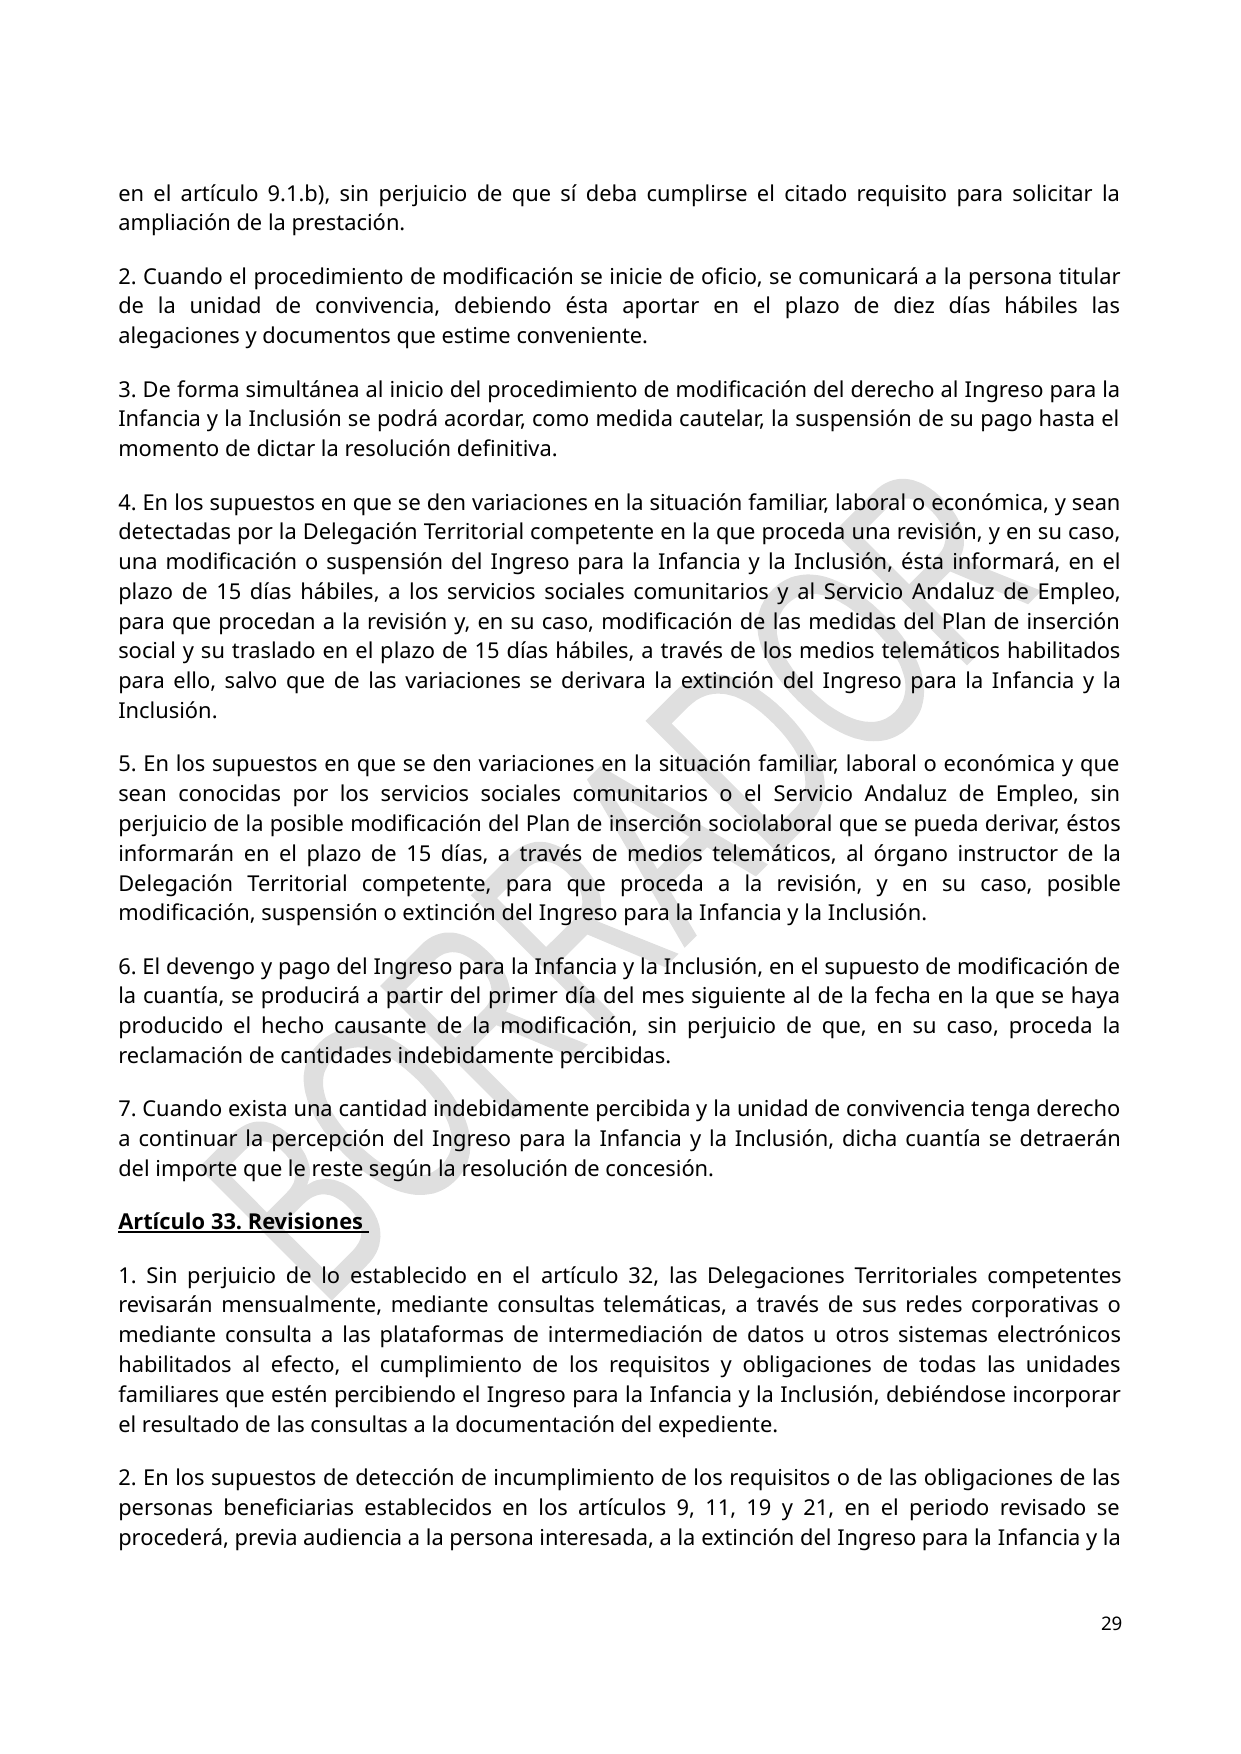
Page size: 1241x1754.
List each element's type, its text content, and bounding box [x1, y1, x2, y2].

text 1. Sin perjuicio de lo establecido en el artículo 32, las Delegaciones Territoriales competentes revisarán mensualmente, mediante consultas telemáticas, a través de sus redes corporativas o mediante consulta a las plataformas de intermediación de datos u otros sistemas electrónicos habilitados al efecto, el cumplimiento de los requisitos y obligaciones de todas las unidades familiares que estén percibiendo el Ingreso para la Infancia y la Inclusión, debiéndose incorporar el resultado de las consultas a la documentación del expediente. [118, 1260, 1122, 1438]
text Artículo 33. Revisiones [118, 1206, 261, 1231]
text 3. De forma simultánea al inicio del procedimiento de modificación del derecho al Ingreso para la Infancia y la Inclusión se podrá acordar, como medida cautelar, la suspensión de su pago hasta el momento de dictar la resolución definitiva. [118, 374, 1122, 463]
text 5. En los supuestos en que se den variaciones en la situación familiar, laboral o económica y que sean conocidas por los servicios sociales comunitarios o el Servicio Andaluz de Empleo, sin perjuicio de la posible modificación del Plan de inserción sociolaboral que se pueda derivar, éstos informarán en el plazo de 15 días, a través de medios telemáticos, al órgano instructor de la Delegación Territorial competente, para que proceda a la revisión, y en su caso, posible modificación, suspensión o extinción del Ingreso para la Infancia y la Inclusión. [118, 748, 1122, 927]
text 2. En los supuestos de detección de incumplimiento de los requisitos o de las obligaciones de las personas beneficiarias establecidos en los artículos 9, 11, 19 y 21, en el periodo revisado se procederá, previa audiencia a la persona interesada, a la extinción del Ingreso para la Infancia y la [118, 1462, 1122, 1551]
text 7. Cuando exista una cantidad indebidamente percibida y la unidad de convivencia tenga derecho a continuar la percepción del Ingreso para la Infancia y la Inclusión, dicha cuantía se detraerán del importe que le reste según la resolución de concesión. [452, 1093, 1122, 1183]
text 7. Cuando exista una cantidad indebidamente percibida y la unidad de convivencia tenga derecho a continuar la percepción del Ingreso para la Infancia y la Inclusión, dicha cuantía se detraerán del importe que le reste según la resolución de concesión. [118, 1093, 379, 1183]
text 4. En los supuestos en que se den variaciones en la situación familiar, laboral o económica, y sean detectadas por la Delegación Territorial competente en la que proceda una revisión, y en su caso, una modificación o suspensión del Ingreso para la Infancia y la Inclusión, ésta informará, en el plazo de 15 días hábiles, a los servicios sociales comunitarios y al Servicio Andaluz de Empleo, para que procedan a la revisión y, en su caso, modificación de las medidas del Plan de inserción social y su traslado en el plazo de 15 días hábiles, a través de los medios telemáticos habilitados para ello, salvo que de las variaciones se derivara la extinción del Ingreso para la Infancia y la Inclusión. [118, 487, 1122, 725]
text Artículo 33. Revisiones [371, 1206, 1122, 1236]
text en el artículo 9.1.b), sin perjuicio de que sí deba cumplirse el citado requisito para solicitar la ampliación de la prestación. [118, 178, 1122, 237]
text 7. Cuando exista una cantidad indebidamente percibida y la unidad de convivencia tenga derecho a continuar la percepción del Ingreso para la Infancia y la Inclusión, dicha cuantía se detraerán del importe que le reste según la resolución de concesión. [325, 1093, 451, 1175]
text 6. El devengo y pago del Ingreso para la Infancia y la Inclusión, en el supuesto de modificación de la cuantía, se producirá a partir del primer día del mes siguiente al de la fecha en la que se haya producido el hecho causante de la modificación, sin perjuicio de que, en su caso, proceda la reclamación de cantidades indebidamente percibidas. [473, 951, 1122, 1070]
text Artículo 33. Revisiones [283, 1206, 361, 1231]
text 6. El devengo y pago del Ingreso para la Infancia y la Inclusión, en el supuesto de modificación de la cuantía, se producirá a partir del primer día del mes siguiente al de la fecha en la que se haya producido el hecho causante de la modificación, sin perjuicio de que, en su caso, proceda la reclamación de cantidades indebidamente percibidas. [118, 951, 463, 1070]
text 2. Cuando el procedimiento de modificación se inicie de oficio, se comunicará a la persona titular de la unidad de convivencia, debiendo ésta aportar en el plazo de diez días hábiles las alegaciones y documentos que estime conveniente. [118, 261, 1122, 350]
text 6. El devengo y pago del Ingreso para la Infancia y la Inclusión, en el supuesto de modificación de la cuantía, se producirá a partir del primer día del mes siguiente al de la fecha en la que se haya producido el hecho causante de la modificación, sin perjuicio de que, en su caso, proceda la reclamación de cantidades indebidamente percibidas. [408, 953, 491, 1037]
